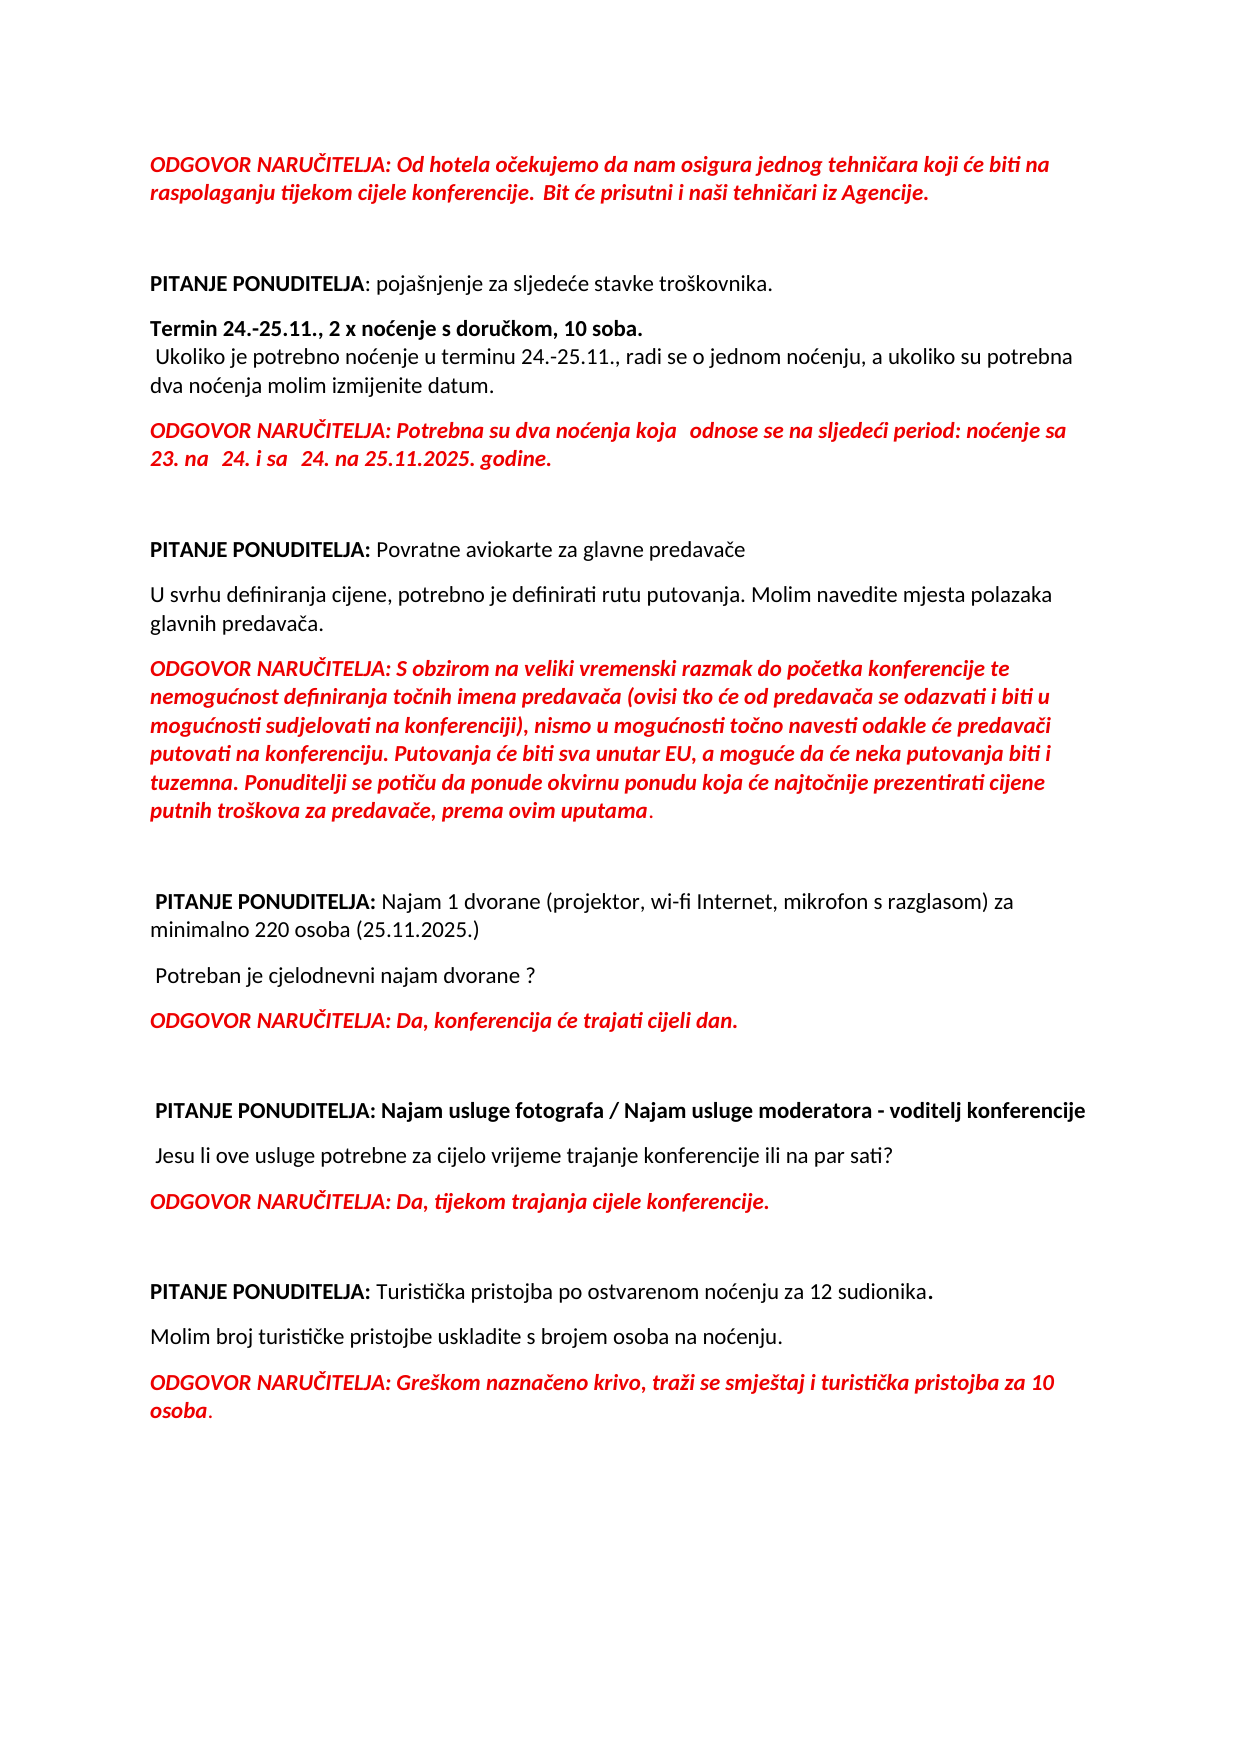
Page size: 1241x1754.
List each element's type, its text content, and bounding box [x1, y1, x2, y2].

text ODGOVOR NARUČITELJA: Potrebna su dva noćenja koja odnose se na sljedeći period: noćenje sa 23. na 24. i sa 24. na 25.11.2025. godine. [150, 416, 1090, 472]
text ODGOVOR NARUČITELJA: Od hotela očekujemo da nam osigura jednog tehničara koji će biti na raspolaganju tijekom cijele konferencije. Bit će prisutni i naši tehničari iz Agencije. [150, 150, 1090, 207]
text Jesu li ove usluge potrebne za cijelo vrijeme trajanje konferencije ili na par sati? [150, 1142, 1090, 1169]
text ODGOVOR NARUČITELJA: Greškom naznačeno krivo, traži se smještaj i turistička pristojba za 10 osoba. [150, 1368, 1090, 1424]
text Molim broj turističke pristojbe uskladite s brojem osoba na noćenju. [150, 1322, 1090, 1350]
text PITANJE PONUDITELJA: Najam usluge fotografa / Najam usluge moderatora - voditelj konferencije [150, 1096, 1090, 1124]
text PITANJE PONUDITELJA: Najam 1 dvorane (projektor, wi-fi Internet, mikrofon s razglasom) za minimalno 220 osoba (25.11.2025.) [150, 887, 1090, 943]
text ODGOVOR NARUČITELJA: Da, tijekom trajanja cijele konferencije. [150, 1187, 1090, 1215]
text Termin 24.-25.11., 2 x noćenje s doručkom, 10 soba. [150, 314, 1090, 342]
text U svrhu definiranja cijene, potrebno je definirati rutu putovanja. Molim navedite mjesta polazaka glavnih predavača. [150, 580, 1090, 637]
text PITANJE PONUDITELJA: Povratne aviokarte za glavne predavače [150, 535, 1090, 563]
text PITANJE PONUDITELJA: pojašnjenje za sljedeće stavke troškovnika. [150, 269, 1090, 297]
text PITANJE PONUDITELJA: Turistička pristojba po ostvarenom noćenju za 12 sudionika. [150, 1277, 1090, 1305]
text ODGOVOR NARUČITELJA: S obzirom na veliki vremenski razmak do početka konferencije te nemogućnost definiranja točnih imena predavača (ovisi tko će od predavača se odazvati i biti u mogućnosti sudjelovati na konferenciji), nismo u mogućnosti točno navesti odakle će predavači putovati na konferenciju. Putovanja će biti sva unutar EU, a moguće da će neka putovanja biti i tuzemna. Ponuditelji se potiču da ponude okvirnu ponudu koja će najtočnije prezentirati cijene putnih troškova za predavače, prema ovim uputama. [150, 654, 1090, 824]
text Ukoliko je potrebno noćenje u terminu 24.-25.11., radi se o jednom noćenju, a ukoliko su potrebna dva noćenja molim izmijenite datum. [150, 342, 1090, 399]
text ODGOVOR NARUČITELJA: Da, konferencija će trajati cijeli dan. [150, 1006, 1090, 1034]
text Potreban je cjelodnevni najam dvorane ? [150, 961, 1090, 989]
